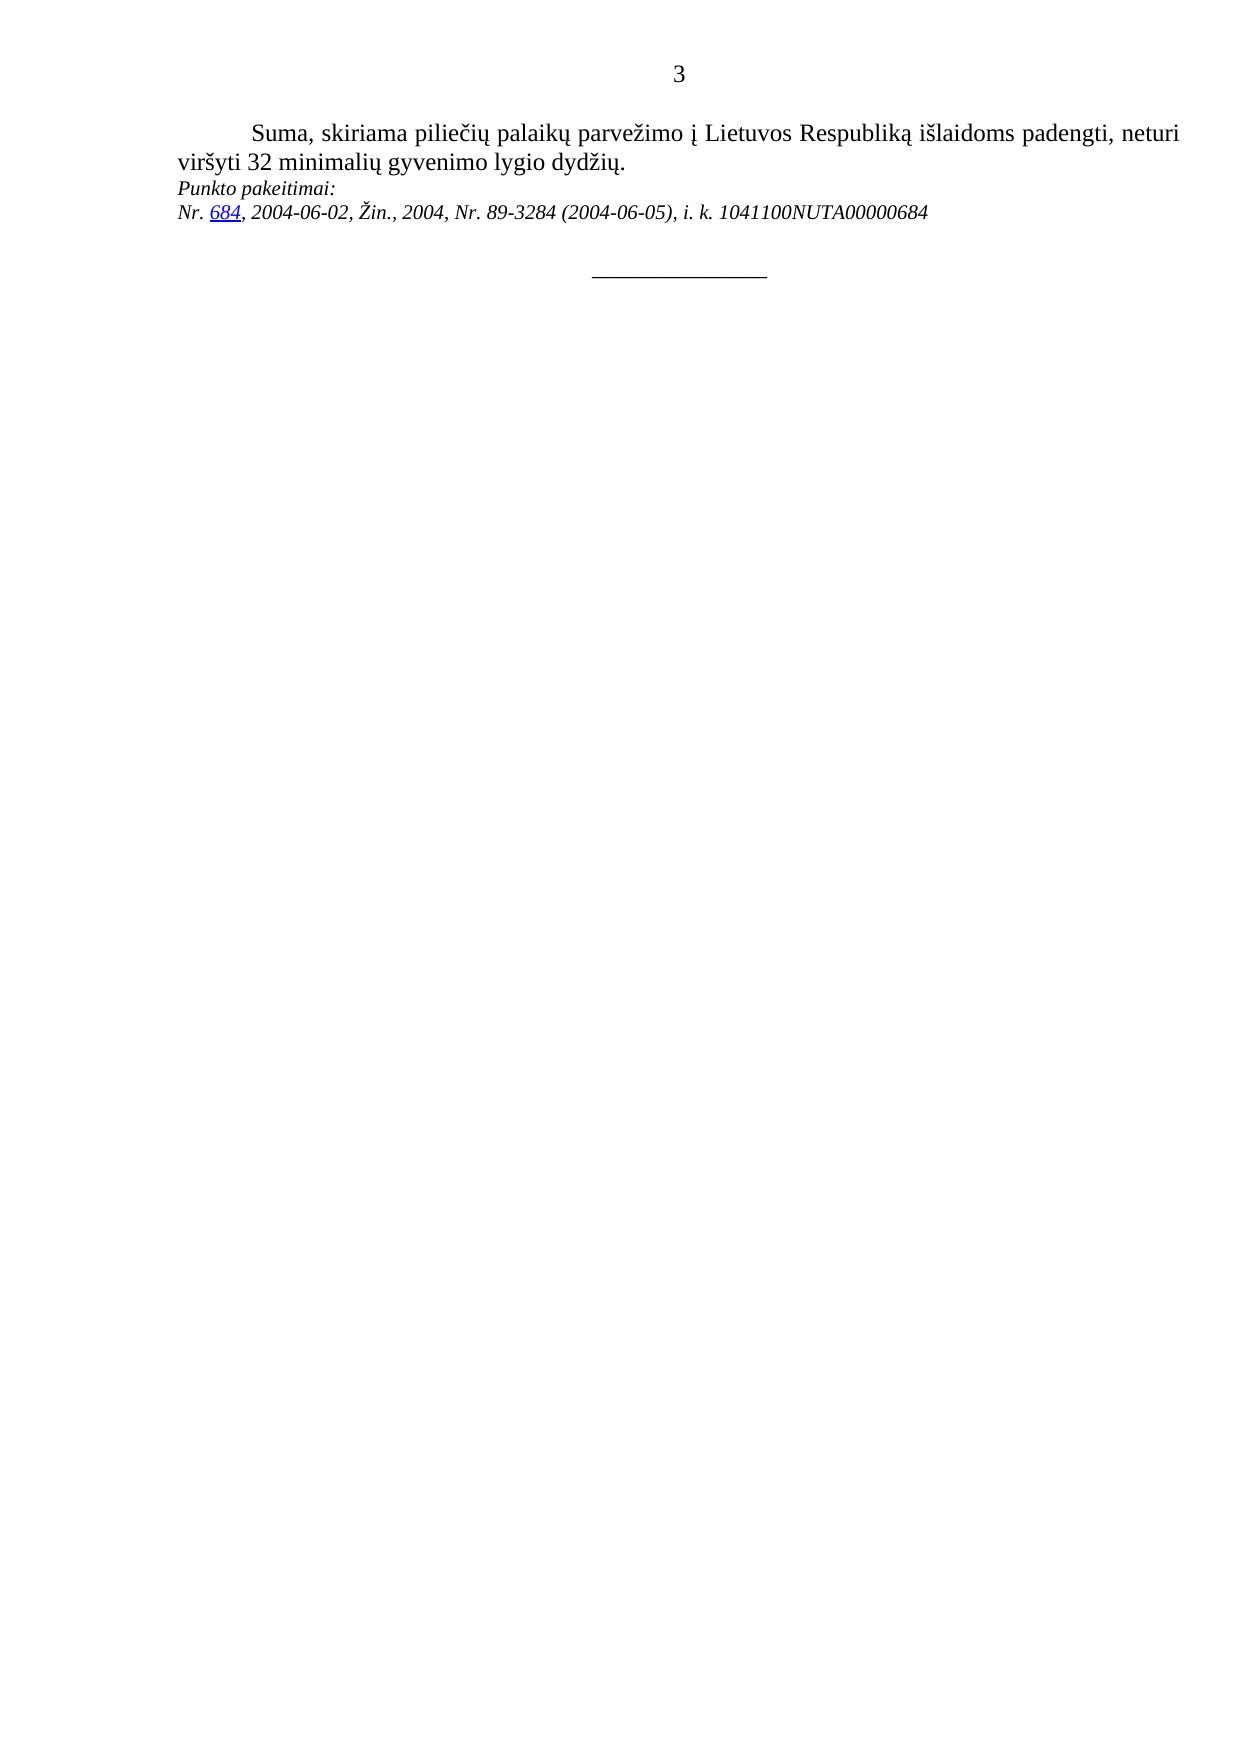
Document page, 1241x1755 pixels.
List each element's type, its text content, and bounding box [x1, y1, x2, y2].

text ______________ [177, 252, 1181, 281]
text Nr. 684, 2004-06-02, Žin., 2004, Nr. 89-3284 (2004-06-05), i. k. 1041100NUTA00000684 [177, 200, 1181, 224]
text Suma, skiriama piliečių palaikų parvežimo į Lietuvos Respubliką išlaidoms padengti, neturi viršyti 32 minimalių gyvenimo lygio dydžių. [177, 118, 1181, 176]
text Punkto pakeitimai: [177, 176, 1181, 200]
